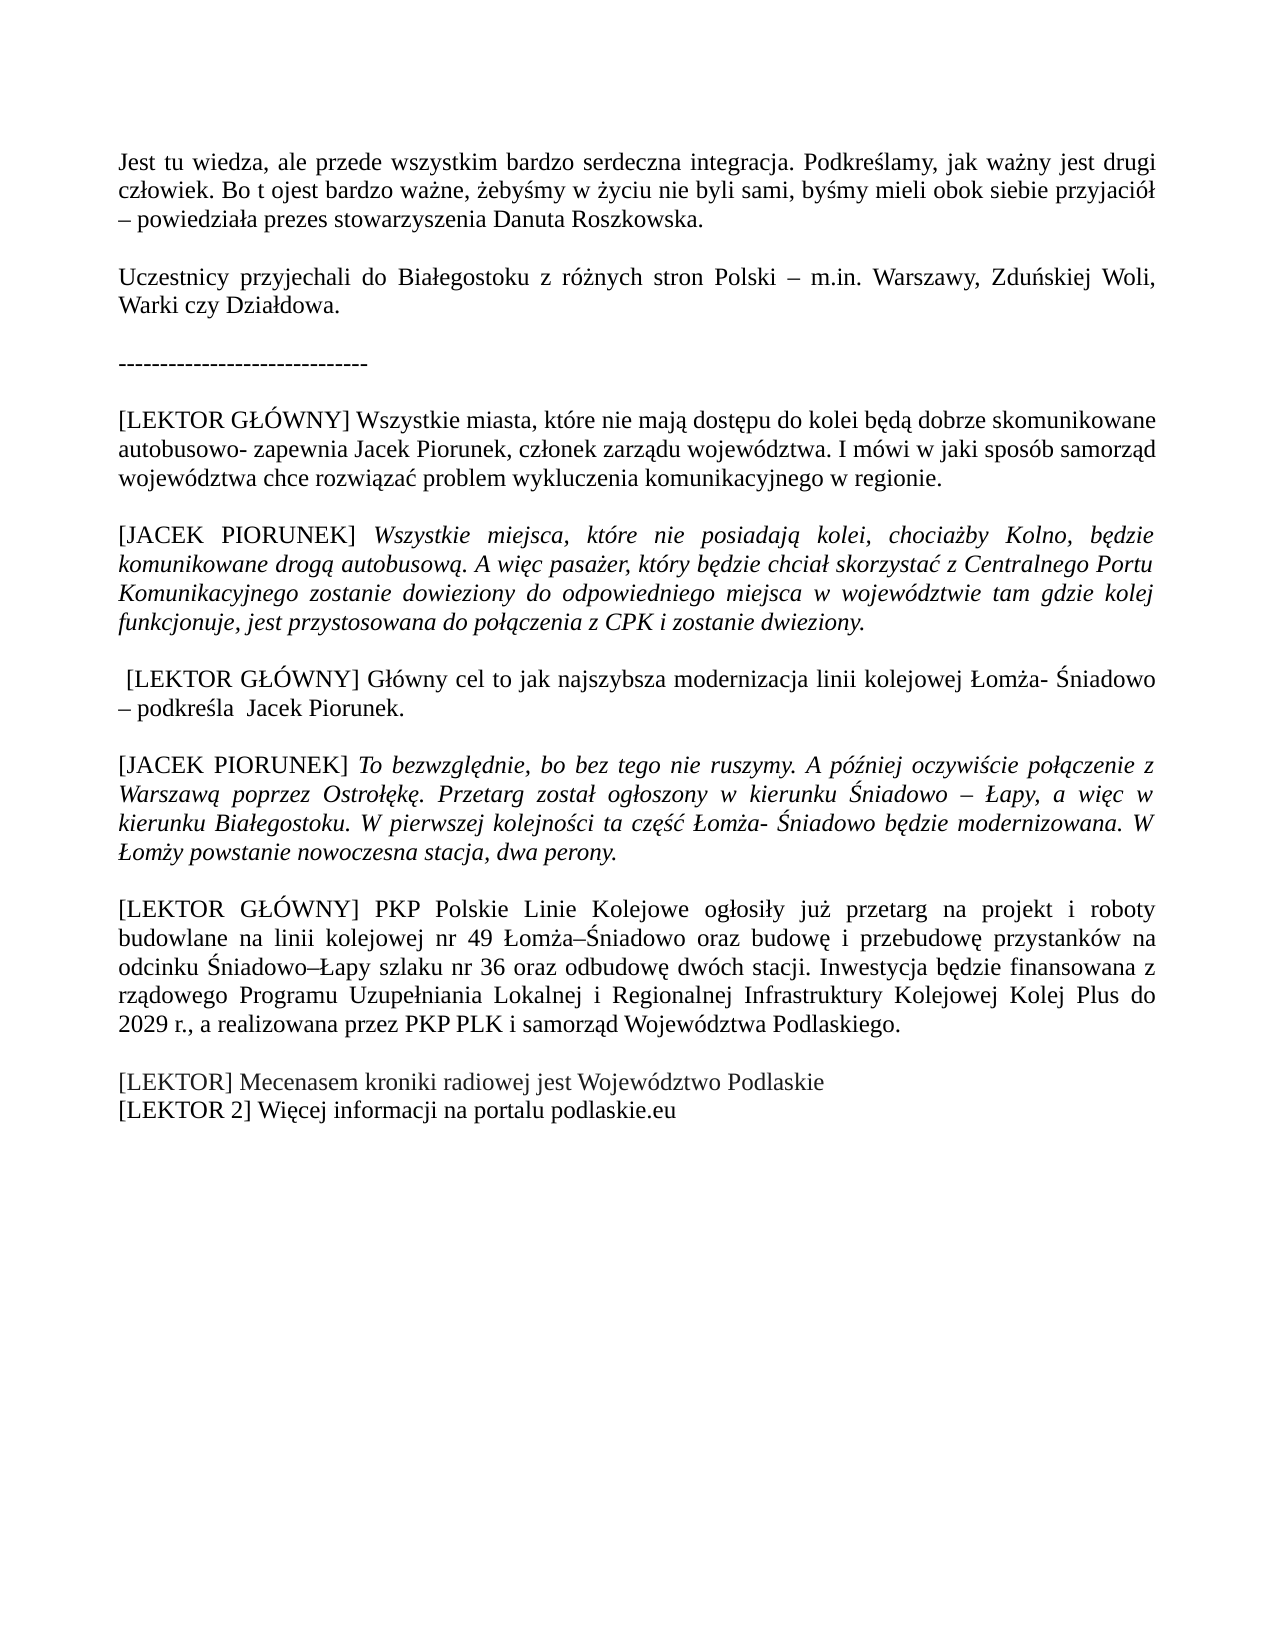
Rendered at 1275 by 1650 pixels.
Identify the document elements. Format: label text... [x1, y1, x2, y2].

text [LEKTOR] Mecenasem kroniki radiowej jest Województwo Podlaskie [118, 1038, 1157, 1096]
text [LEKTOR GŁÓWNY] PKP Polskie Linie Kolejowe ogłosiły już przetarg na projekt i roboty budowlane na linii kolejowej nr 49 Łomża–Śniadowo oraz budowę i przebudowę przystanków na odcinku Śniadowo–Łapy szlaku nr 36 oraz odbudowę dwóch stacji. Inwestycja będzie finansowana z rządowego Programu Uzupełniania Lokalnej i Regionalnej Infrastruktury Kolejowej Kolej Plus do 2029 r., a realizowana przez PKP PLK i samorząd Województwa Podlaskiego. [118, 894, 1157, 1038]
text [JACEK PIORUNEK] Wszystkie miejsca, które nie posiadają kolei, chociażby Kolno, będzie komunikowane drogą autobusową. A więc pasażer, który będzie chciał skorzystać z Centralnego Portu Komunikacyjnego zostanie dowieziony do odpowiedniego miejsca w województwie tam gdzie kolej funkcjonuje, jest przystosowana do połączenia z CPK i zostanie dwieziony. [118, 521, 1157, 636]
text Uczestnicy przyjechali do Białegostoku z różnych stron Polski – m.in. Warszawy, Zduńskiej Woli, Warki czy Działdowa. [118, 262, 1157, 319]
text [LEKTOR 2] Więcej informacji na portalu podlaskie.eu [118, 1096, 1157, 1124]
text [LEKTOR GŁÓWNY] Główny cel to jak najszybsza modernizacja linii kolejowej Łomża- Śniadowo – podkreśla Jacek Piorunek. [118, 664, 1157, 722]
text ------------------------------ [118, 348, 1157, 377]
text [JACEK PIORUNEK] To bezwzględnie, bo bez tego nie ruszymy. A później oczywiście połączenie z Warszawą poprzez Ostrołękę. Przetarg został ogłoszony w kierunku Śniadowo – Łapy, a więc w kierunku Białegostoku. W pierwszej kolejności ta część Łomża- Śniadowo będzie modernizowana. W Łomży powstanie nowoczesna stacja, dwa perony. [118, 751, 1157, 866]
text [LEKTOR GŁÓWNY] Wszystkie miasta, które nie mają dostępu do kolei będą dobrze skomunikowane autobusowo- zapewnia Jacek Piorunek, członek zarządu województwa. I mówi w jaki sposób samorząd województwa chce rozwiązać problem wykluczenia komunikacyjnego w regionie. [118, 406, 1157, 492]
text Jest tu wiedza, ale przede wszystkim bardzo serdeczna integracja. Podkreślamy, jak ważny jest drugi człowiek. Bo t ojest bardzo ważne, żebyśmy w życiu nie byli sami, byśmy mieli obok siebie przyjaciół – powiedziała prezes stowarzyszenia Danuta Roszkowska. [118, 147, 1157, 233]
